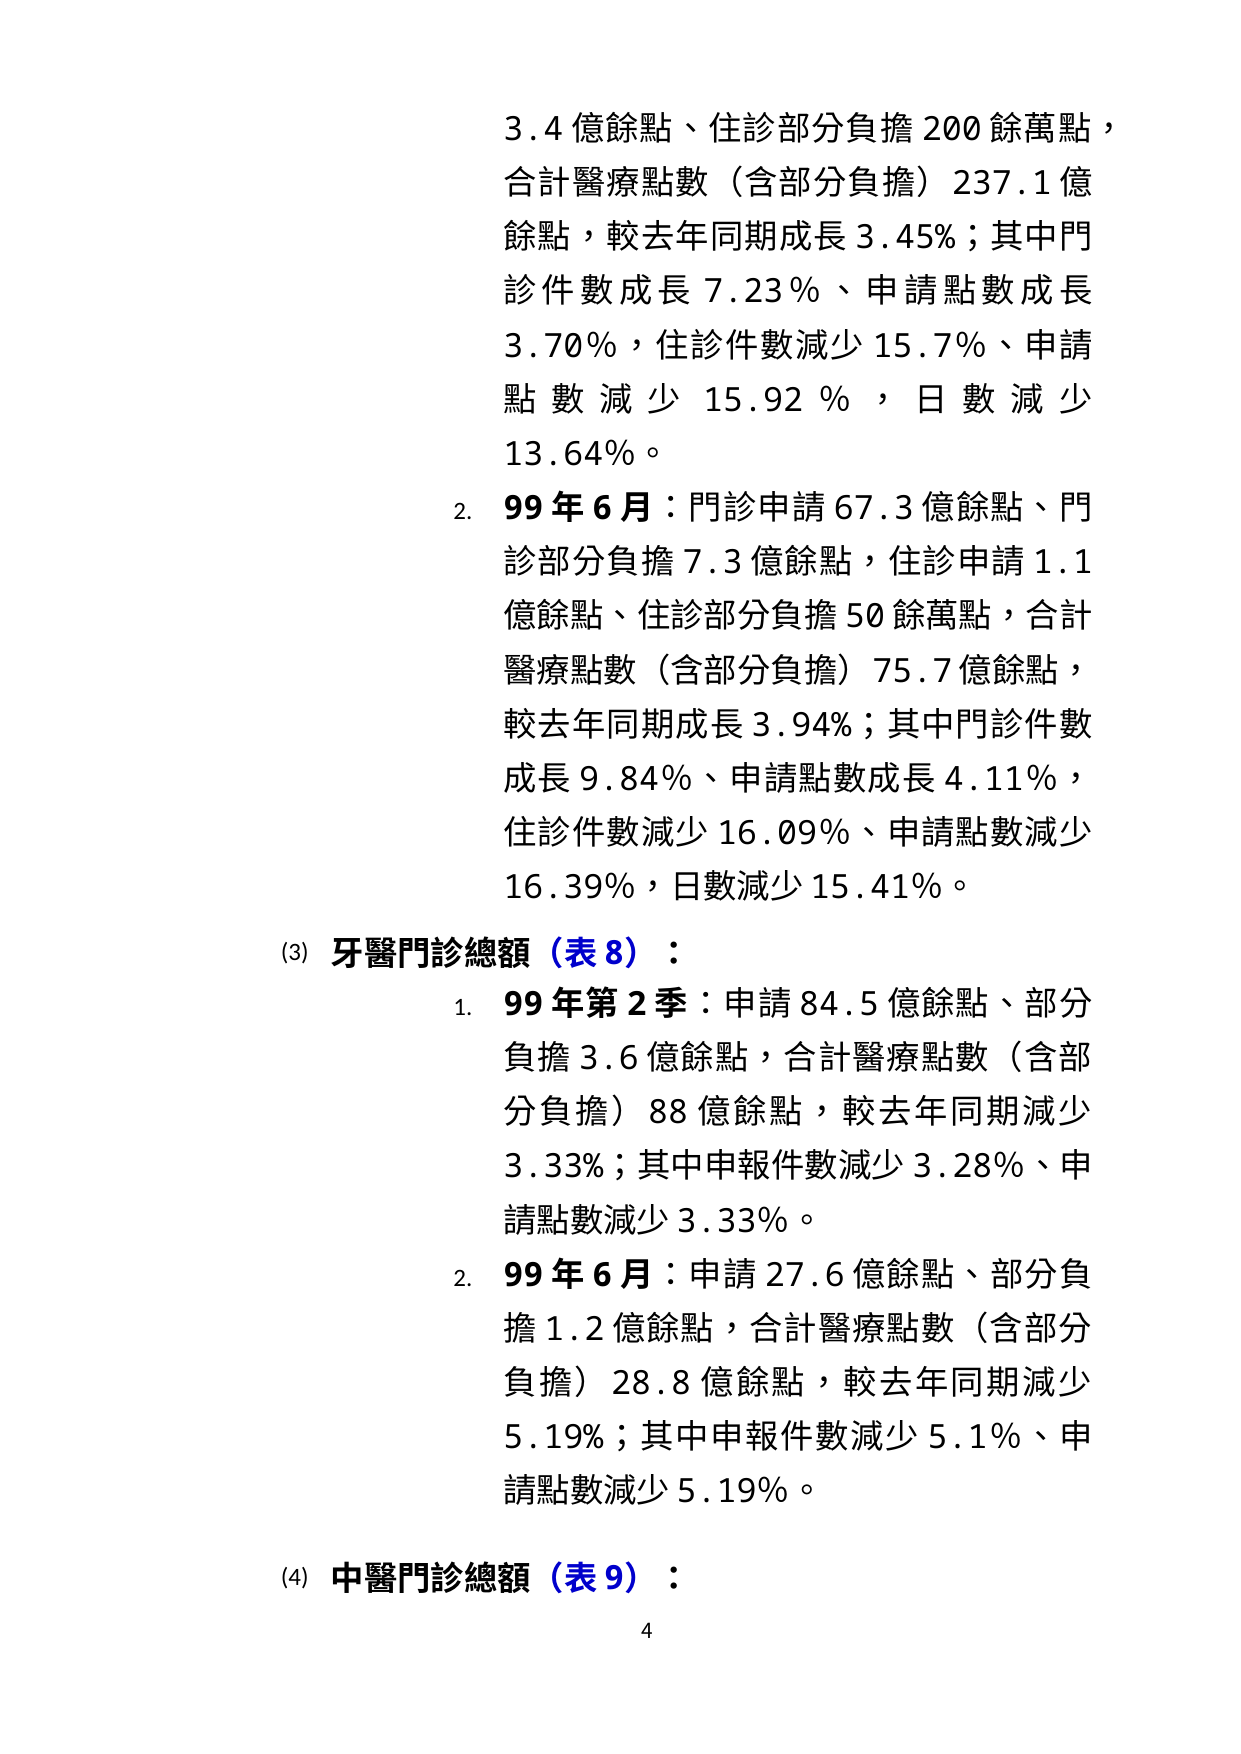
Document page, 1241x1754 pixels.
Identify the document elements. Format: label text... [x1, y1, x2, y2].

list 牙醫門診總額（表8）： [281, 909, 1093, 972]
list 中醫門診總額（表9）： [281, 1534, 1093, 1597]
list 99年第2季：門診申請210.5億餘點、門診部分負擔23.1億餘點，住診申請3.4億餘點、住診部分負擔200餘萬點，合計醫療點數（含部分負擔）237.1億餘點，較去年同期成長3.45%；其中門診件數成長7.23％、申請點數成長3.70％，住診件數減少15.7％、申請點數減少15.92％，日數減少13.64％。 [453, 97, 1093, 476]
list 99年6月：申請27.6億餘點、部分負擔1.2億餘點，合計醫療點數（含部分負擔）28.8億餘點，較去年同期減少5.19%；其中申報件數減少5.1％、申請點數減少5.19％。 [453, 1243, 1093, 1514]
list 99年第2季：申請84.5億餘點、部分負擔3.6億餘點，合計醫療點數（含部分負擔）88億餘點，較去年同期減少3.33%；其中申報件數減少3.28％、申請點數減少3.33％。 [453, 972, 1093, 1243]
list 99年6月：門診申請67.3億餘點、門診部分負擔7.3億餘點，住診申請1.1億餘點、住診部分負擔50餘萬點，合計醫療點數（含部分負擔）75.7億餘點，較去年同期成長3.94%；其中門診件數成長9.84％、申請點數成長4.11％，住診件數減少16.09％、申請點數減少16.39％，日數減少15.41％。 [453, 476, 1093, 909]
